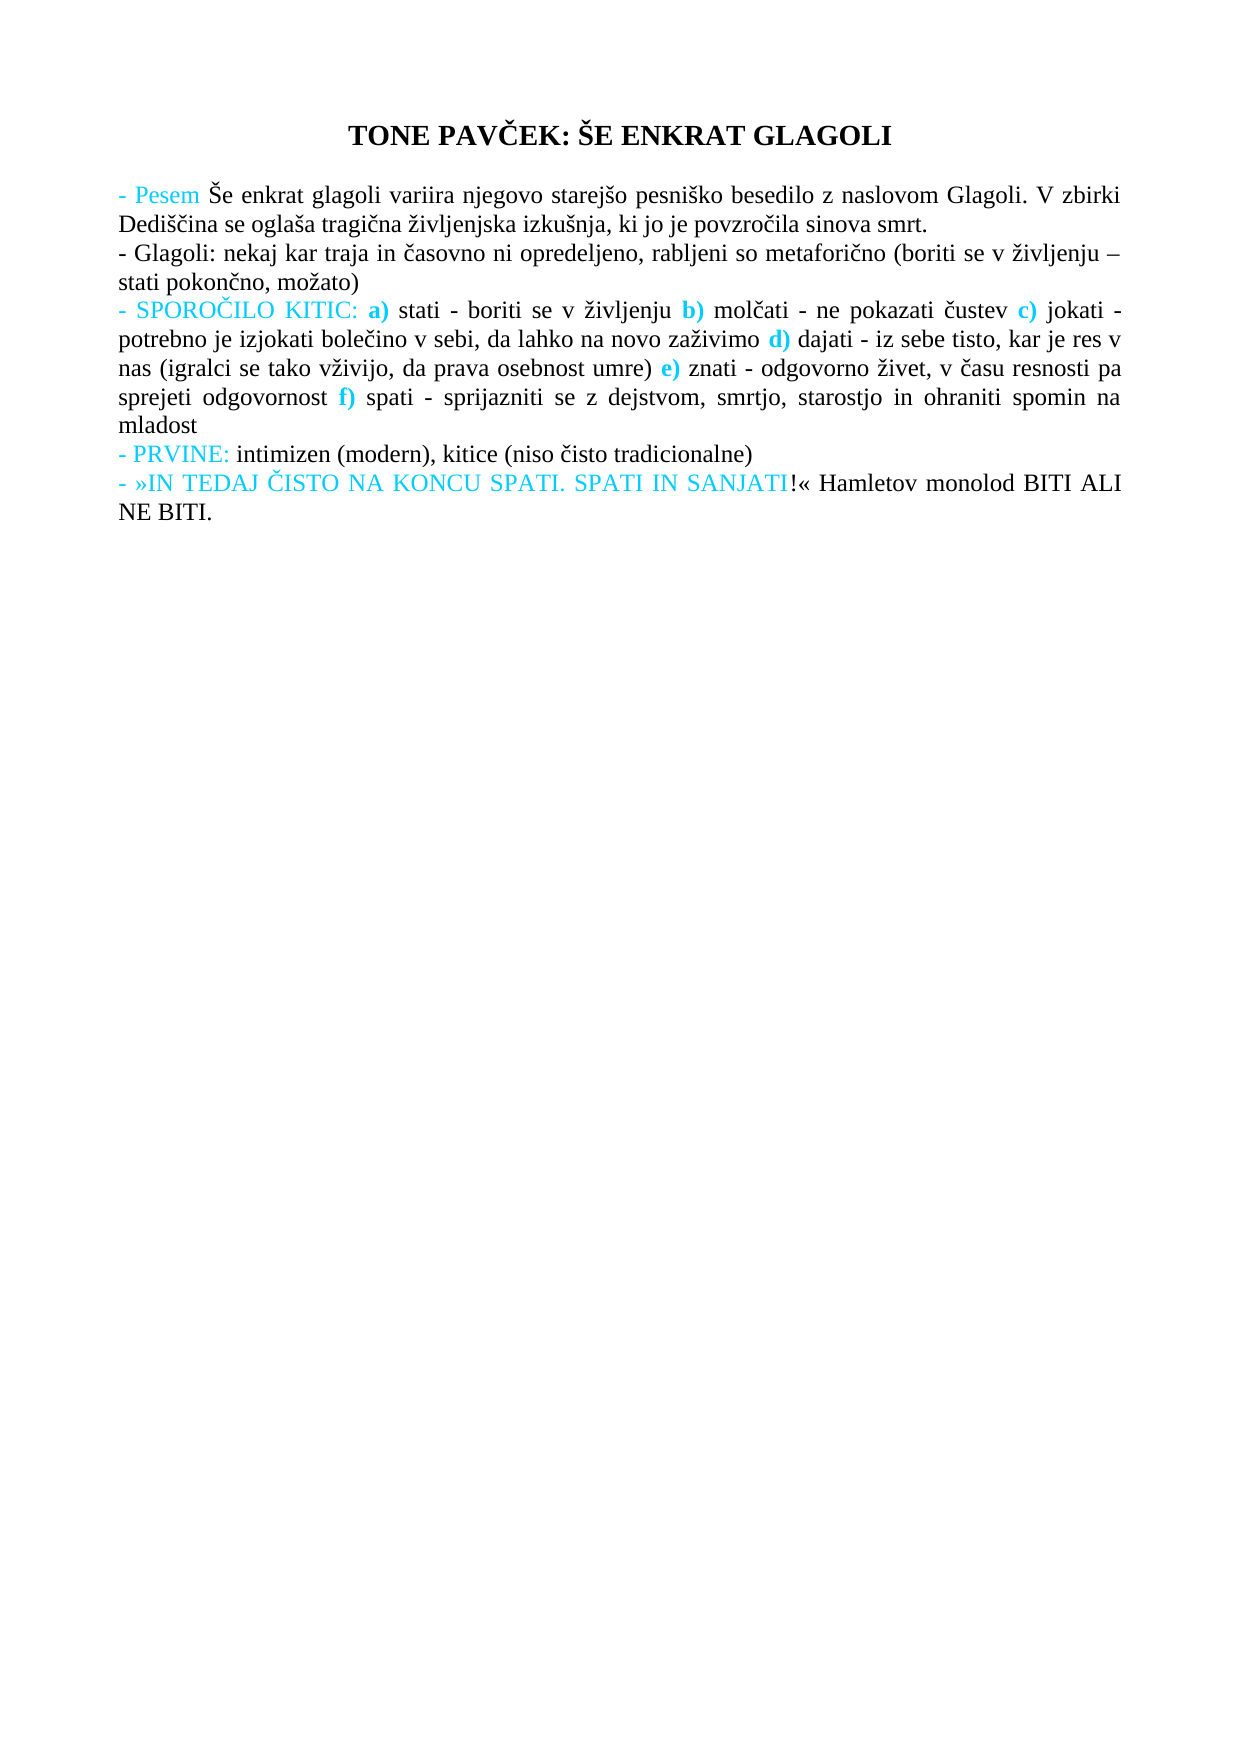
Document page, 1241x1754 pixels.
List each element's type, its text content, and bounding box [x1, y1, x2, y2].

text TONE PAVČEK: ŠE ENKRAT GLAGOLI [118, 118, 1122, 152]
text - Pesem Še enkrat glagoli variira njegovo starejšo pesniško besedilo z naslovom Glagoli. V zbirki Dediščina se oglaša tragična življenjska izkušnja, ki jo je povzročila sinova smrt. [118, 180, 1122, 238]
text - Glagoli: nekaj kar traja in časovno ni opredeljeno, rabljeni so metaforično (boriti se v življenju – stati pokončno, možato) [118, 238, 1122, 295]
text - SPOROČILO KITIC: a) stati - boriti se v življenju b) molčati - ne pokazati čustev c) jokati - potrebno je izjokati bolečino v sebi, da lahko na novo zaživimo d) dajati - iz sebe tisto, kar je res v nas (igralci se tako vživijo, da prava osebnost umre) e) znati - odgovorno živet, v času resnosti pa sprejeti odgovornost f) spati - sprijazniti se z dejstvom, smrtjo, starostjo in ohraniti spomin na mladost [118, 295, 1122, 439]
text - PRVINE: intimizen (modern), kitice (niso čisto tradicionalne) [118, 439, 1122, 468]
text - »IN TEDAJ ČISTO NA KONCU SPATI. SPATI IN SANJATI!« Hamletov monolod BITI ALI NE BITI. [118, 468, 1122, 525]
